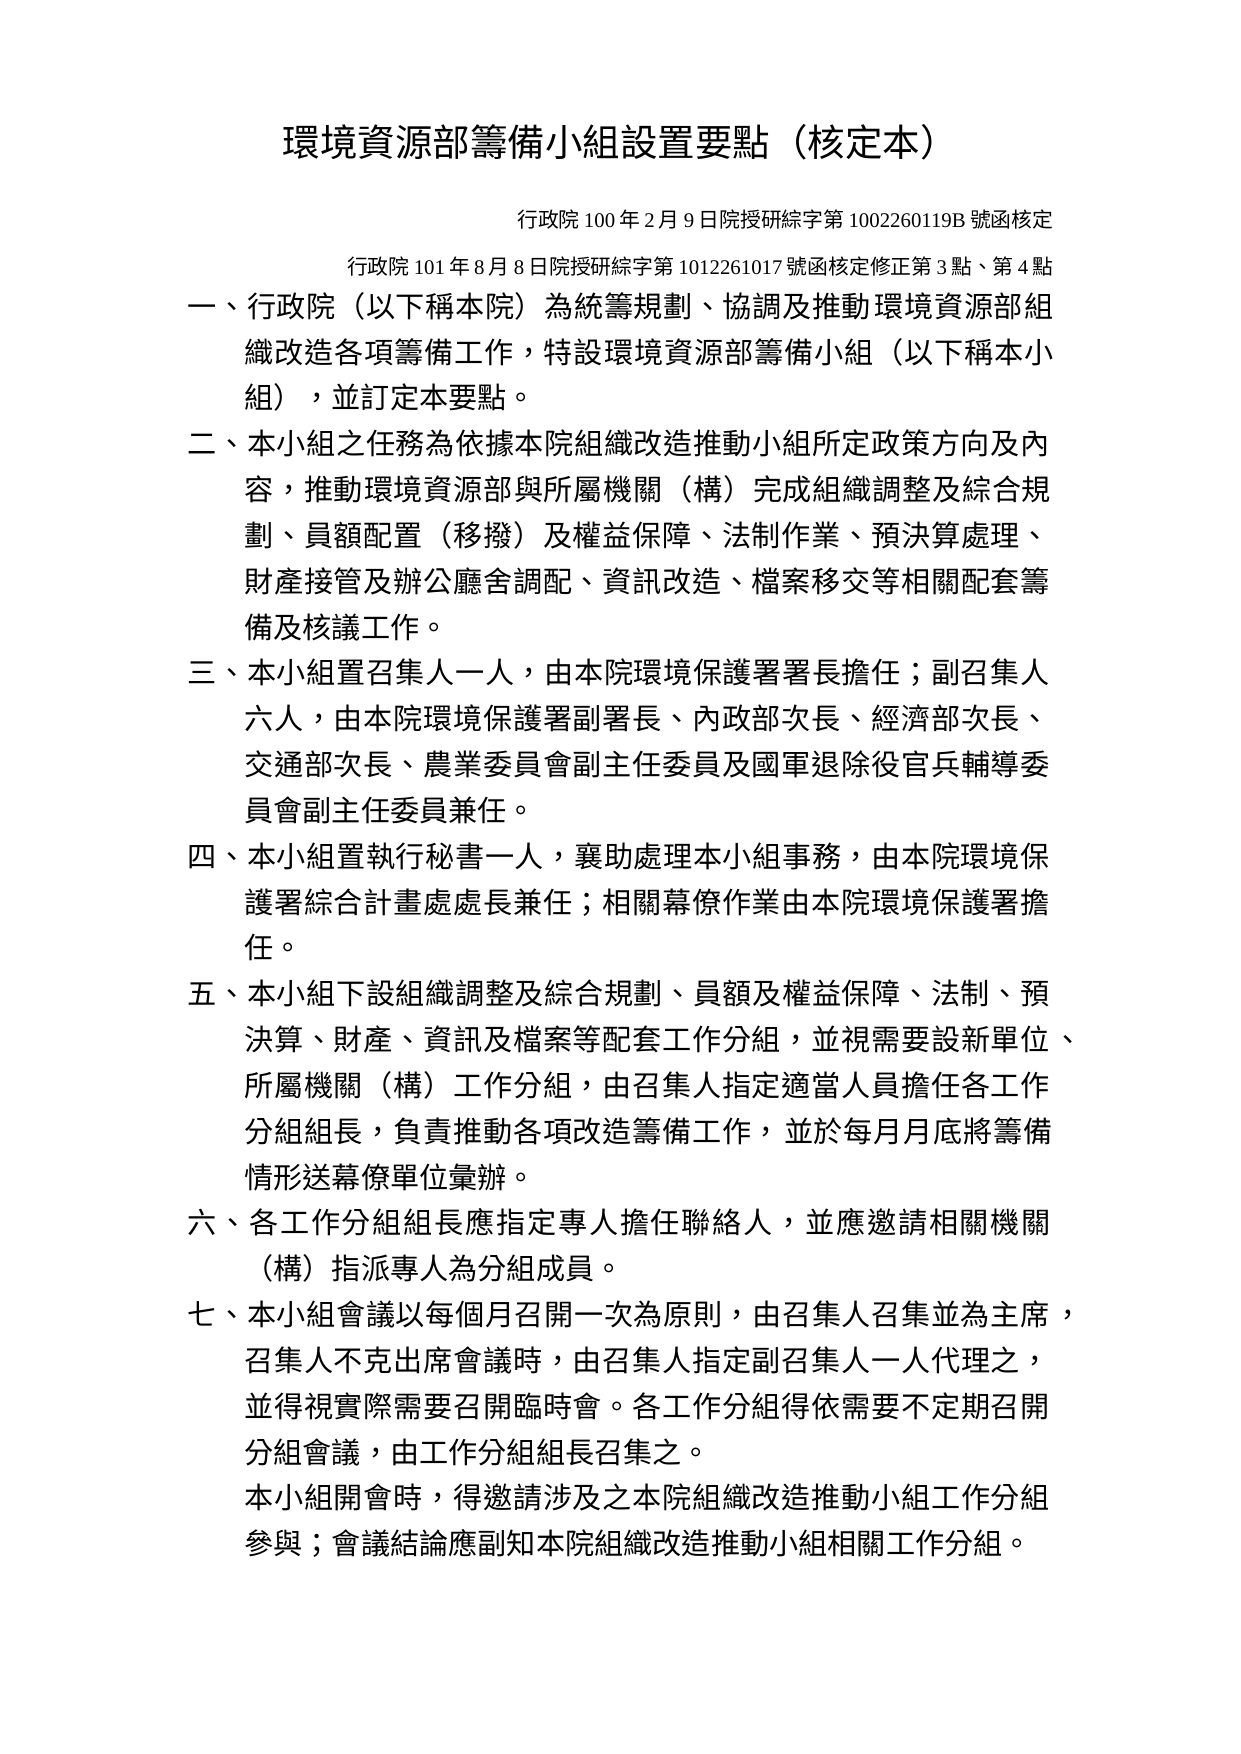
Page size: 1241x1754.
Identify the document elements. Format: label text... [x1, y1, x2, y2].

text 六、各工作分組組長應指定專人擔任聯絡人，並應邀請相關機關（構）指派專人為分組成員。 [187, 1197, 1053, 1289]
text 一、行政院（以下稱本院）為統籌規劃、協調及推動環境資源部組織改造各項籌備工作，特設環境資源部籌備小組（以下稱本小組），並訂定本要點。 [187, 281, 1053, 418]
text 四、本小組置執行秘書一人，襄助處理本小組事務，由本院環境保護署綜合計畫處處長兼任；相關幕僚作業由本院環境保護署擔任。 [187, 831, 1053, 968]
text 環境資源部籌備小組設置要點（核定本） [187, 120, 1053, 166]
text 七、本小組會議以每個月召開一次為原則，由召集人召集並為主席，召集人不克出席會議時，由召集人指定副召集人一人代理之，並得視實際需要召開臨時會。各工作分組得依需要不定期召開分組會議，由工作分組組長召集之。 [187, 1289, 1053, 1472]
text 三、本小組置召集人一人，由本院環境保護署署長擔任；副召集人六人，由本院環境保護署副署長、內政部次長、經濟部次長、交通部次長、農業委員會副主任委員及國軍退除役官兵輔導委員會副主任委員兼任。 [187, 647, 1053, 831]
text 本小組開會時，得邀請涉及之本院組織改造推動小組工作分組參與；會議結論應副知本院組織改造推動小組相關工作分組。 [244, 1472, 1053, 1564]
text 二、本小組之任務為依據本院組織改造推動小組所定政策方向及內容，推動環境資源部與所屬機關（構）完成組織調整及綜合規劃、員額配置（移撥）及權益保障、法制作業、預決算處理、財產接管及辦公廳舍調配、資訊改造、檔案移交等相關配套籌備及核議工作。 [187, 418, 1053, 647]
text 五、本小組下設組織調整及綜合規劃、員額及權益保障、法制、預決算、財產、資訊及檔案等配套工作分組，並視需要設新單位、所屬機關（構）工作分組，由召集人指定適當人員擔任各工作分組組長，負責推動各項改造籌備工作，並於每月月底將籌備情形送幕僚單位彙辦。 [187, 968, 1053, 1197]
text 行政院100年2月9日院授研綜字第1002260119B號函核定 [187, 191, 1053, 237]
text 行政院101年8月8日院授研綜字第1012261017號函核定修正第3點、第4點 [187, 249, 1053, 281]
